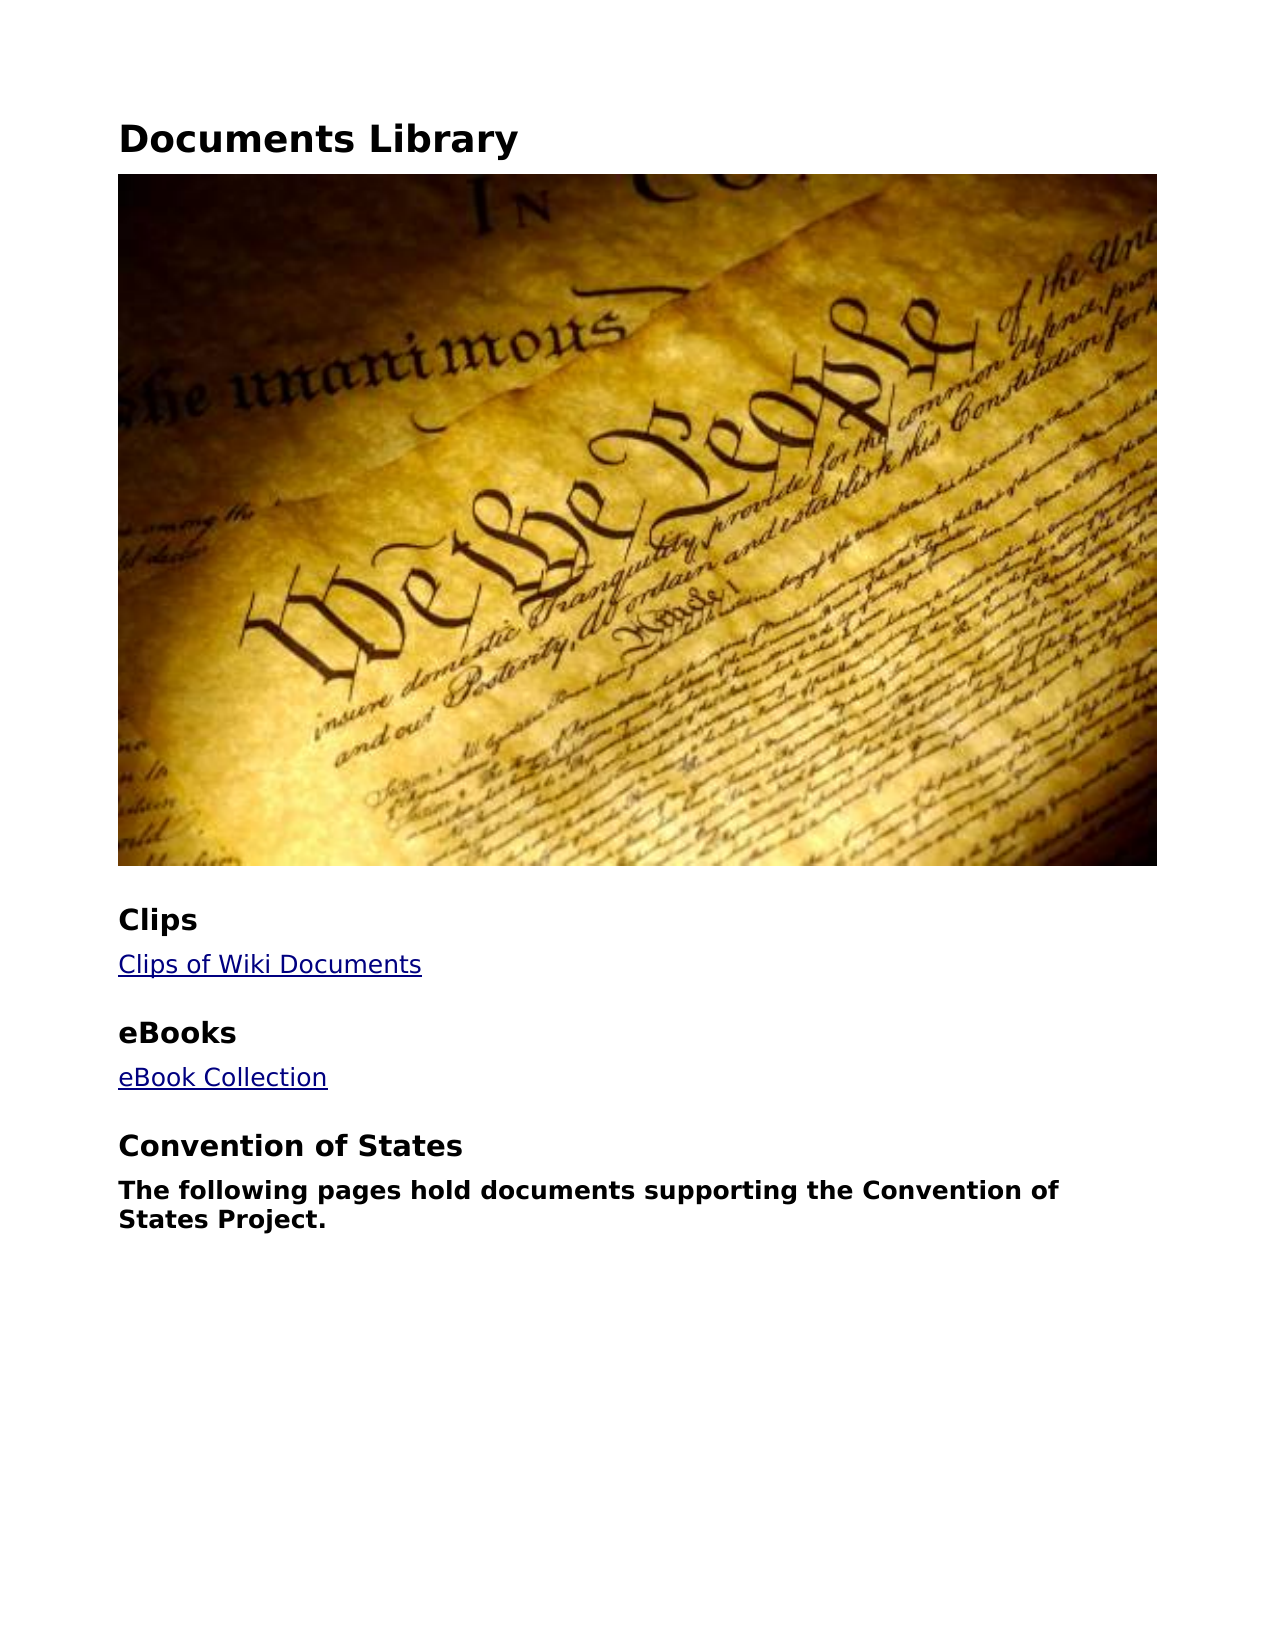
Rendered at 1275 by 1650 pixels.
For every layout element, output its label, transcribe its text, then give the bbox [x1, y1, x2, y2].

subtitle Convention of States [118, 1130, 1157, 1164]
text eBook Collection [118, 1063, 1157, 1092]
subtitle eBooks [118, 1017, 1157, 1051]
picture [118, 174, 1157, 866]
text The following pages hold documents supporting the Convention of States Project. [118, 1176, 1157, 1234]
subtitle Clips [118, 903, 1157, 937]
subtitle Documents Library [118, 118, 1157, 162]
text Clips of Wiki Documents [118, 950, 1157, 979]
